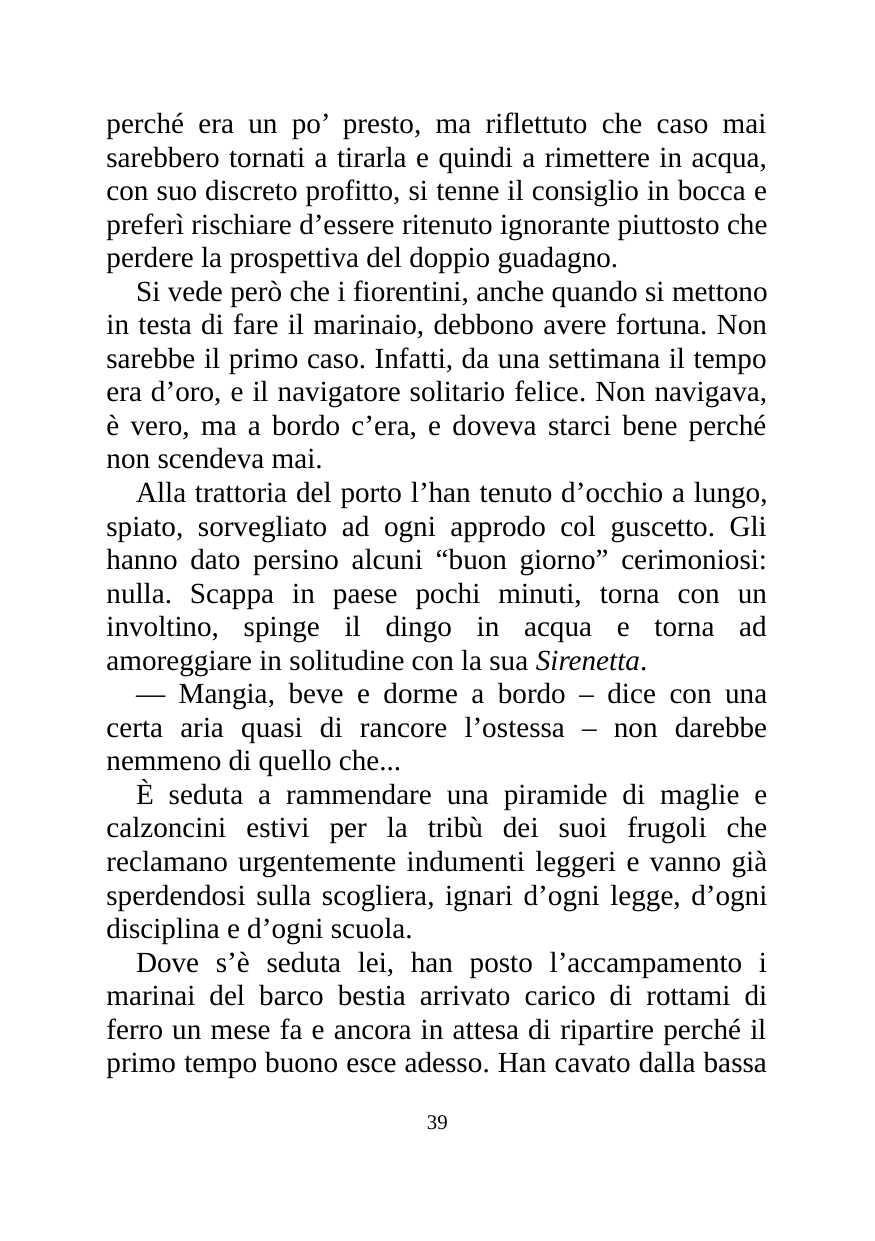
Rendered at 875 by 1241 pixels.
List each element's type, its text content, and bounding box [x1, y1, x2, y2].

text È seduta a rammendare una piramide di maglie e calzoncini estivi per la tribù dei suoi frugoli che reclamano urgentemente indumenti leggeri e vanno già sperdendosi sulla scogliera, ignari d’ogni legge, d’ogni disciplina e d’ogni scuola. [106, 777, 768, 945]
text Alla trattoria del porto l’han tenuto d’occhio a lungo, spiato, sorvegliato ad ogni approdo col guscetto. Gli hanno dato persino alcuni “buon giorno” cerimoniosi: nulla. Scappa in paese pochi minuti, torna con un involtino, spinge il dingo in acqua e torna ad amoreggiare in solitudine con la sua Sirenetta. [106, 475, 768, 676]
text Si vede però che i fiorentini, anche quando si mettono in testa di fare il marinaio, debbono avere fortuna. Non sarebbe il primo caso. Infatti, da una settimana il tempo era d’oro, e il navigatore solitario felice. Non navigava, è vero, ma a bordo c’era, e doveva starci bene perché non scendeva mai. [106, 274, 768, 475]
text — Mangia, beve e dorme a bordo – dice con una certa aria quasi di rancore l’ostessa – non darebbe nemmeno di quello che... [106, 676, 768, 777]
text Dove s’è seduta lei, han posto l’accampamento i marinai del barco bestia arrivato carico di rottami di ferro un mese fa e ancora in attesa di ripartire perché il primo tempo buono esce adesso. Han cavato dalla bassa [106, 945, 768, 1079]
text perché era un po’ presto, ma riflettuto che caso mai sarebbero tornati a tirarla e quindi a rimettere in acqua, con suo discreto profitto, si tenne il consiglio in bocca e preferì rischiare d’essere ritenuto ignorante piuttosto che perdere la prospettiva del doppio guadagno. [106, 106, 768, 274]
